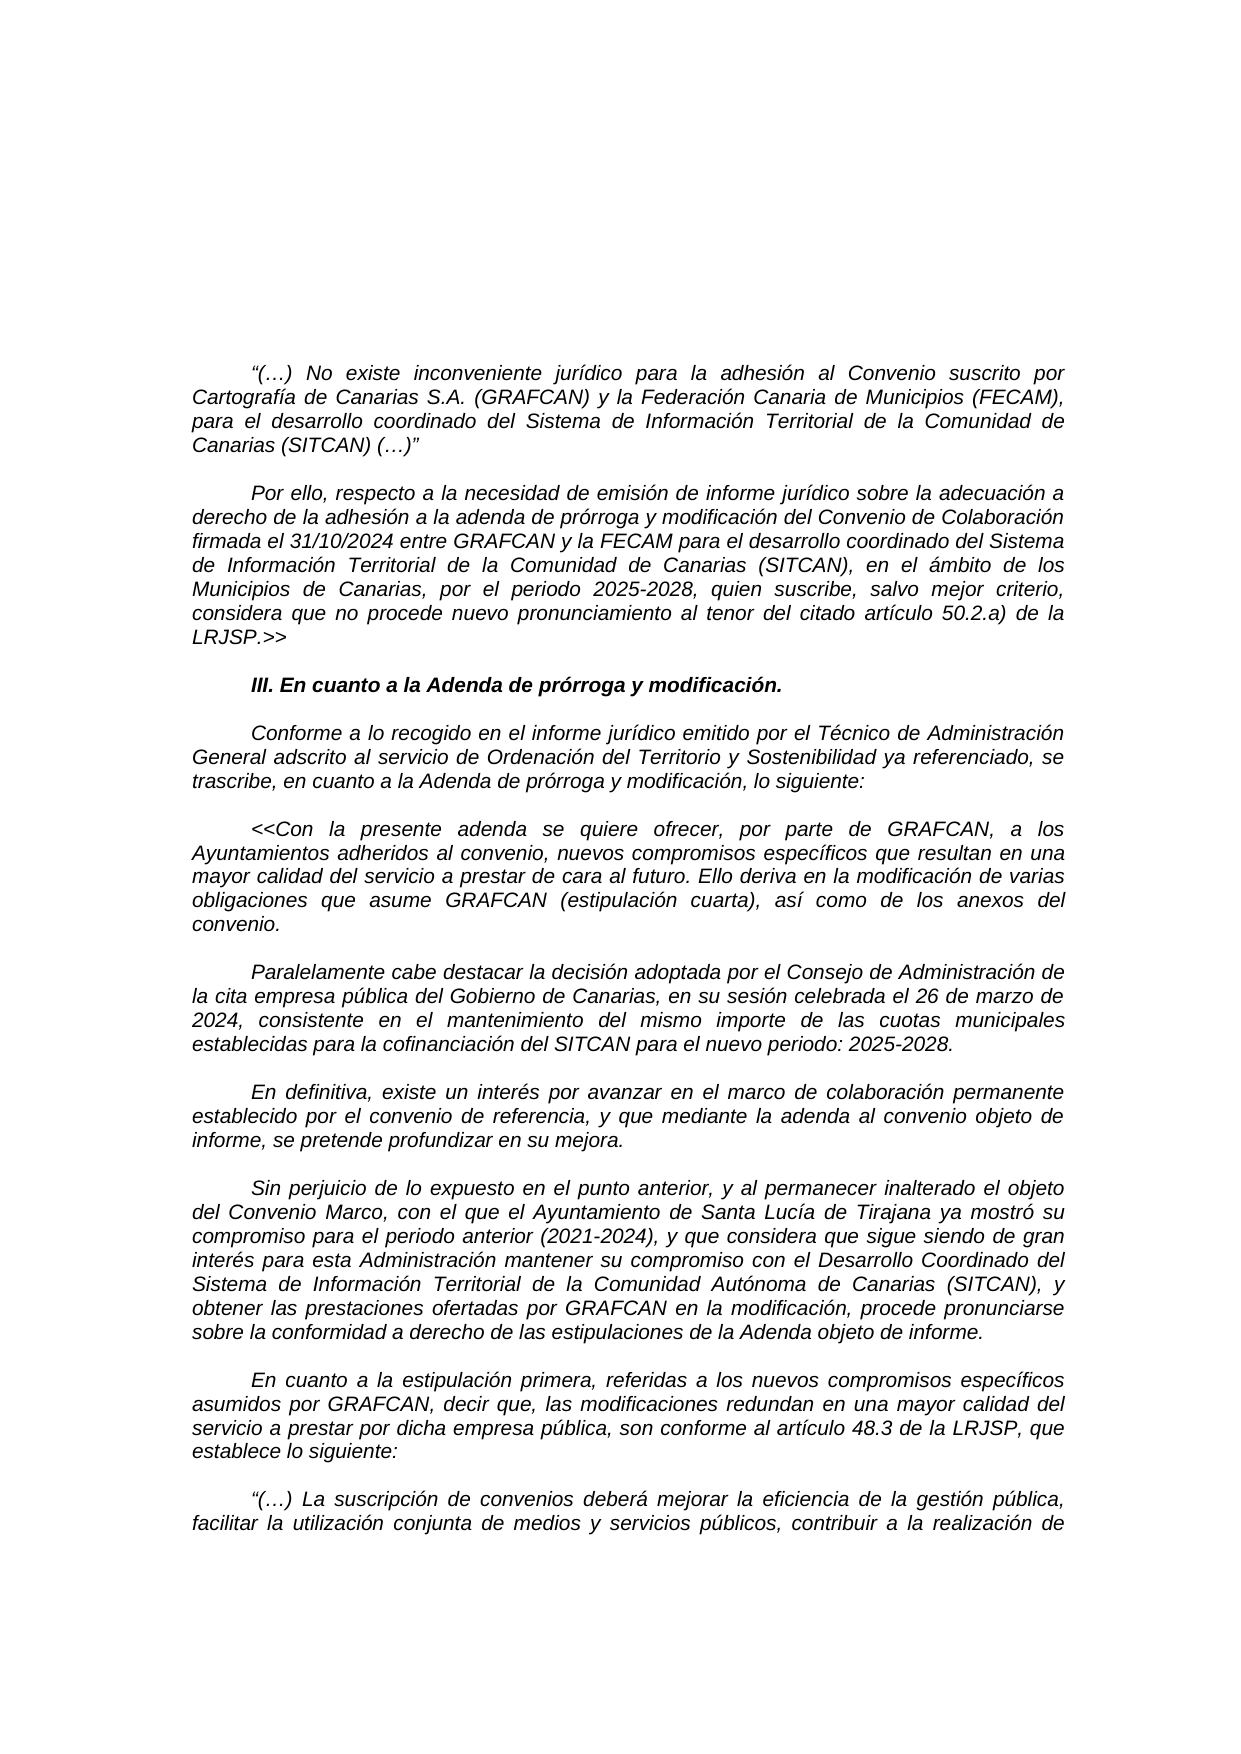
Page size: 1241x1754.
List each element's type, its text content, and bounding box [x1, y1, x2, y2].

text Conforme a lo recogido en el informe jurídico emitido por el Técnico de Administración General adscrito al servicio de Ordenación del Territorio y Sostenibilidad ya referenciado, se trascribe, en cuanto a la Adenda de prórroga y modificación, lo siguiente: [192, 721, 1066, 792]
text En definitiva, existe un interés por avanzar en el marco de colaboración permanente establecido por el convenio de referencia, y que mediante la adenda al convenio objeto de informe, se pretende profundizar en su mejora. [192, 1080, 1066, 1152]
text “(…) La suscripción de convenios deberá mejorar la eficiencia de la gestión pública, facilitar la utilización conjunta de medios y servicios públicos, contribuir a la realización de [192, 1487, 1066, 1535]
text III. En cuanto a la Adenda de prórroga y modificación. [192, 673, 1066, 697]
text <<Con la presente adenda se quiere ofrecer, por parte de GRAFCAN, a los Ayuntamientos adheridos al convenio, nuevos compromisos específicos que resultan en una mayor calidad del servicio a prestar de cara al futuro. Ello deriva en la modificación de varias obligaciones que asume GRAFCAN (estipulación cuarta), así como de los anexos del convenio. [192, 816, 1066, 936]
text Sin perjuicio de lo expuesto en el punto anterior, y al permanecer inalterado el objeto del Convenio Marco, con el que el Ayuntamiento de Santa Lucía de Tirajana ya mostró su compromiso para el periodo anterior (2021-2024), y que considera que sigue siendo de gran interés para esta Administración mantener su compromiso con el Desarrollo Coordinado del Sistema de Información Territorial de la Comunidad Autónoma de Canarias (SITCAN), y obtener las prestaciones ofertadas por GRAFCAN en la modificación, procede pronunciarse sobre la conformidad a derecho de las estipulaciones de la Adenda objeto de informe. [192, 1176, 1066, 1343]
text Paralelamente cabe destacar la decisión adoptada por el Consejo de Administración de la cita empresa pública del Gobierno de Canarias, en su sesión celebrada el 26 de marzo de 2024, consistente en el mantenimiento del mismo importe de las cuotas municipales establecidas para la cofinanciación del SITCAN para el nuevo periodo: 2025-2028. [192, 960, 1066, 1056]
text En cuanto a la estipulación primera, referidas a los nuevos compromisos específicos asumidos por GRAFCAN, decir que, las modificaciones redundan en una mayor calidad del servicio a prestar por dicha empresa pública, son conforme al artículo 48.3 de la LRJSP, que establece lo siguiente: [192, 1367, 1066, 1463]
text Por ello, respecto a la necesidad de emisión de informe jurídico sobre la adecuación a derecho de la adhesión a la adenda de prórroga y modificación del Convenio de Colaboración firmada el 31/10/2024 entre GRAFCAN y la FECAM para el desarrollo coordinado del Sistema de Información Territorial de la Comunidad de Canarias (SITCAN), en el ámbito de los Municipios de Canarias, por el periodo 2025-2028, quien suscribe, salvo mejor criterio, considera que no procede nuevo pronunciamiento al tenor del citado artículo 50.2.a) de la LRJSP.>> [192, 481, 1066, 649]
text “(…) No existe inconveniente jurídico para la adhesión al Convenio suscrito por Cartografía de Canarias S.A. (GRAFCAN) y la Federación Canaria de Municipios (FECAM), para el desarrollo coordinado del Sistema de Información Territorial de la Comunidad de Canarias (SITCAN) (…)” [192, 361, 1066, 457]
